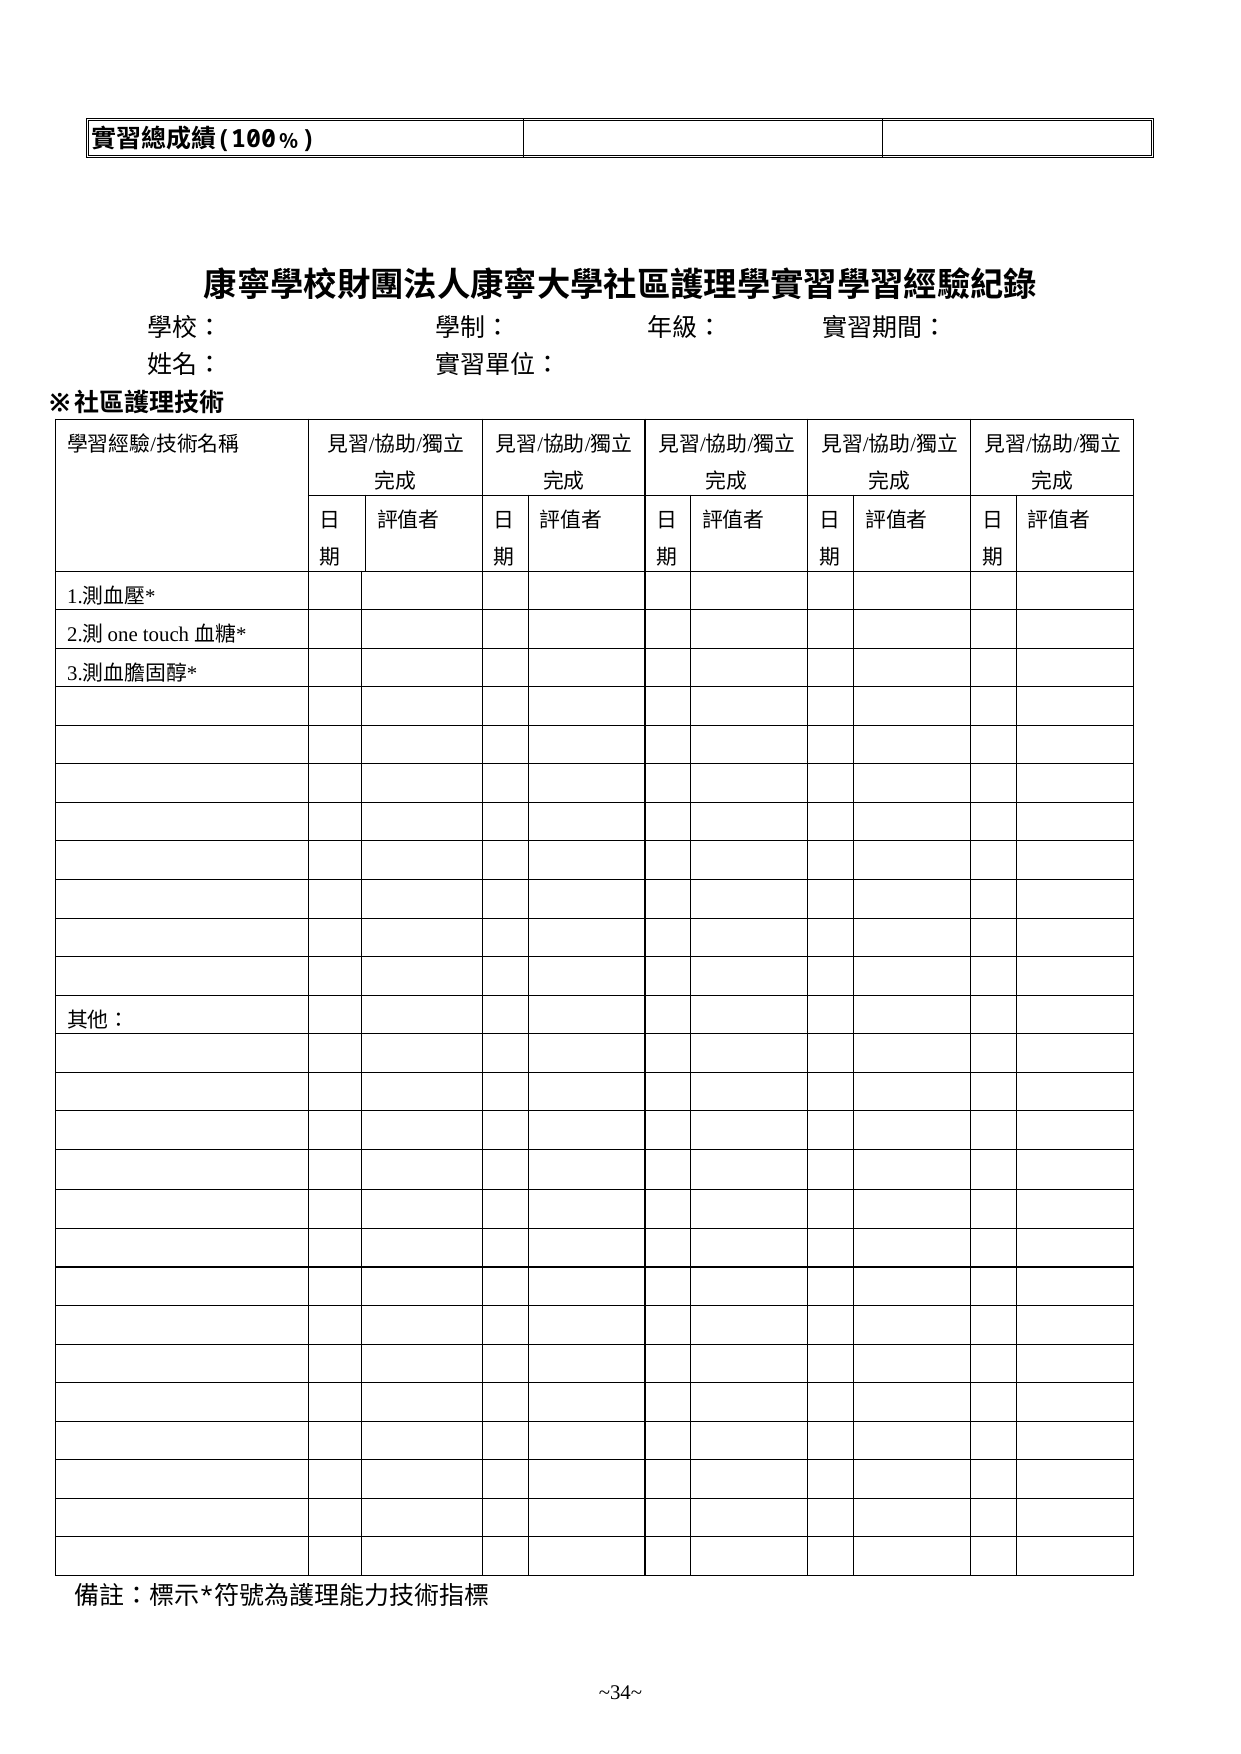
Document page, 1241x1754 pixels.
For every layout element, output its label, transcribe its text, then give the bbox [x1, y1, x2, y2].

table_cell [362, 880, 482, 917]
table_cell [362, 1034, 482, 1072]
table_cell [362, 610, 482, 648]
table_cell [309, 1268, 361, 1305]
table_cell 實習總成績(100﹪) [89, 121, 523, 154]
table_header 學習經驗/技術名稱 [56, 420, 308, 571]
table_cell [362, 1268, 482, 1305]
table_cell [483, 1537, 528, 1575]
table_cell [646, 649, 690, 686]
table_cell [56, 841, 308, 879]
table_cell [529, 957, 644, 994]
table_cell [1017, 1499, 1133, 1536]
table_cell [56, 1034, 308, 1072]
table_cell [1017, 1422, 1133, 1459]
table_cell [483, 1268, 528, 1305]
table_cell [971, 1499, 1016, 1536]
table_cell [483, 1190, 528, 1228]
table_cell [854, 1499, 970, 1536]
table_cell [483, 1499, 528, 1536]
text 姓名： 實習單位： [148, 343, 1092, 381]
table_cell [691, 1111, 807, 1149]
table_cell [309, 919, 361, 956]
table_cell [362, 1229, 482, 1266]
table_cell [971, 649, 1016, 686]
table_cell [854, 687, 970, 725]
table_cell [483, 880, 528, 917]
table_cell 日期 [971, 496, 1016, 571]
table_cell [1017, 1268, 1133, 1305]
table_cell [1017, 649, 1133, 686]
table_cell [971, 957, 1016, 994]
table_cell [808, 1383, 853, 1421]
table_cell [309, 1306, 361, 1343]
table_cell [646, 1383, 690, 1421]
table_cell [529, 572, 644, 609]
table_cell [691, 687, 807, 725]
table_cell [808, 726, 853, 763]
table_cell [309, 1229, 361, 1266]
table_cell [529, 803, 644, 840]
table_cell [1017, 803, 1133, 840]
table_cell [483, 957, 528, 994]
table_cell [529, 1345, 644, 1382]
table_cell [1017, 1150, 1133, 1189]
table_cell [529, 1499, 644, 1536]
table_cell [529, 764, 644, 802]
table_cell [483, 841, 528, 879]
table_cell [309, 1345, 361, 1382]
table_cell [808, 610, 853, 648]
table_cell [971, 1268, 1016, 1305]
table_cell [529, 1306, 644, 1343]
table_cell [56, 1268, 308, 1305]
table_cell [808, 1034, 853, 1072]
table_cell [483, 1073, 528, 1110]
table_cell [971, 1150, 1016, 1189]
table_cell [691, 726, 807, 763]
table_cell [362, 1111, 482, 1149]
table_cell [971, 880, 1016, 917]
table_cell 3.測血膽固醇* [56, 649, 308, 686]
table_cell [691, 803, 807, 840]
table_cell [691, 610, 807, 648]
table_cell 評值者 [366, 496, 482, 571]
table_cell [691, 996, 807, 1033]
table_cell [529, 841, 644, 879]
table_cell [362, 1345, 482, 1382]
table_cell [691, 1537, 807, 1575]
table_cell [56, 1190, 308, 1228]
table_cell [1017, 957, 1133, 994]
table_cell [808, 841, 853, 879]
table_cell [529, 1150, 644, 1189]
table_cell [483, 1306, 528, 1343]
table_cell [56, 1345, 308, 1382]
table_cell [691, 1150, 807, 1189]
table_cell [309, 726, 361, 763]
table_cell [971, 726, 1016, 763]
table_cell [529, 1073, 644, 1110]
table_cell [483, 726, 528, 763]
table_cell [56, 880, 308, 917]
table_cell [854, 919, 970, 956]
table_cell [646, 1150, 690, 1189]
table_cell [854, 1268, 970, 1305]
table_cell [646, 1306, 690, 1343]
table_cell [808, 803, 853, 840]
table_cell [808, 1537, 853, 1575]
table_cell [529, 1190, 644, 1228]
table_cell [646, 1499, 690, 1536]
table_cell [646, 880, 690, 917]
text ※社區護理技術 [44, 381, 1092, 418]
table_cell [56, 1422, 308, 1459]
table_cell [691, 1422, 807, 1459]
table_cell [808, 1229, 853, 1266]
table_cell [808, 1190, 853, 1228]
table_cell [362, 1460, 482, 1498]
table_cell [309, 1190, 361, 1228]
table_cell [1017, 1537, 1133, 1575]
table_cell [646, 1111, 690, 1149]
table_header 見習/協助/獨立完成 [971, 420, 1133, 494]
table_cell [646, 726, 690, 763]
table_cell [971, 1537, 1016, 1575]
table_cell [362, 957, 482, 994]
table_cell [529, 610, 644, 648]
table_cell [483, 919, 528, 956]
table_cell [971, 841, 1016, 879]
table_cell [529, 1460, 644, 1498]
table_cell [808, 1111, 853, 1149]
table_cell [309, 1073, 361, 1110]
table_cell [808, 919, 853, 956]
table_cell [56, 919, 308, 956]
table_cell [854, 1229, 970, 1266]
table_cell [56, 1537, 308, 1575]
table_cell [362, 919, 482, 956]
table_cell [971, 919, 1016, 956]
table_cell [646, 841, 690, 879]
table_cell [854, 1073, 970, 1110]
table_cell [646, 610, 690, 648]
table_cell [971, 687, 1016, 725]
table_cell [971, 572, 1016, 609]
table_cell [971, 803, 1016, 840]
table_cell [362, 996, 482, 1033]
table_cell [854, 880, 970, 917]
table_cell [362, 1499, 482, 1536]
table_cell [56, 1150, 308, 1189]
table_cell [691, 1383, 807, 1421]
table_cell [309, 957, 361, 994]
table_cell [529, 1229, 644, 1266]
table_cell [1017, 1034, 1133, 1072]
table_cell 日期 [646, 496, 690, 571]
table_cell [808, 1268, 853, 1305]
table_cell [524, 121, 882, 154]
table_cell [483, 1383, 528, 1421]
table_cell 日期 [309, 496, 365, 571]
table_cell [309, 841, 361, 879]
table_cell [483, 1111, 528, 1149]
table_cell [529, 1034, 644, 1072]
table_cell [56, 1111, 308, 1149]
table_cell [854, 841, 970, 879]
table_cell [808, 1150, 853, 1189]
text 康寧學校財團法人康寧大學社區護理學實習學習經驗紀錄 [148, 258, 1092, 306]
table_cell [309, 687, 361, 725]
table_cell [1017, 880, 1133, 917]
table_cell [56, 1306, 308, 1343]
table_cell [56, 1073, 308, 1110]
table_cell [483, 1460, 528, 1498]
table_cell [1017, 841, 1133, 879]
table_cell [691, 1073, 807, 1110]
table_cell 2.測one touch 血糖* [56, 610, 308, 648]
table_cell [854, 1150, 970, 1189]
table_cell [483, 1345, 528, 1382]
table_cell [362, 649, 482, 686]
table_cell [646, 1345, 690, 1382]
table_cell [691, 919, 807, 956]
table_cell [529, 996, 644, 1033]
table_cell [691, 764, 807, 802]
table_cell [691, 1268, 807, 1305]
table_cell [971, 1422, 1016, 1459]
table_cell [808, 996, 853, 1033]
table_cell [646, 1422, 690, 1459]
table_cell [1017, 1306, 1133, 1343]
table_cell [56, 726, 308, 763]
table_cell [691, 1306, 807, 1343]
table_cell [362, 1073, 482, 1110]
table_cell 1.測血壓* [56, 572, 308, 609]
table_cell [691, 649, 807, 686]
table_cell [1017, 1190, 1133, 1228]
table_cell [854, 1034, 970, 1072]
table_cell [309, 1034, 361, 1072]
table_cell [362, 764, 482, 802]
table_cell [309, 1111, 361, 1149]
table_cell [483, 996, 528, 1033]
table_cell [691, 1499, 807, 1536]
table_cell 評值者 [854, 496, 970, 571]
table_cell [646, 803, 690, 840]
table_cell [483, 764, 528, 802]
table_cell [854, 649, 970, 686]
table_cell [1017, 996, 1133, 1033]
table_cell [529, 1268, 644, 1305]
table_cell [529, 687, 644, 725]
table_cell [854, 1306, 970, 1343]
table_cell [1017, 1073, 1133, 1110]
table_cell [1017, 687, 1133, 725]
table_cell [691, 1460, 807, 1498]
table_cell [971, 1111, 1016, 1149]
table_cell [646, 1034, 690, 1072]
table_cell [1017, 610, 1133, 648]
table_cell [362, 1383, 482, 1421]
table_cell [529, 649, 644, 686]
table_cell [854, 1422, 970, 1459]
table_cell 日期 [483, 496, 528, 571]
table_cell [854, 1383, 970, 1421]
table_cell [808, 1460, 853, 1498]
table_cell [1017, 1111, 1133, 1149]
table_cell [483, 610, 528, 648]
table_cell [56, 764, 308, 802]
table_cell [854, 572, 970, 609]
table_cell [691, 1190, 807, 1228]
table_cell [808, 1073, 853, 1110]
table_cell [691, 957, 807, 994]
table_cell [483, 1150, 528, 1189]
table_cell [483, 1422, 528, 1459]
text 備註：標示*符號為護理能力技術指標 [74, 1576, 1092, 1612]
table_cell [646, 1537, 690, 1575]
table_cell [854, 996, 970, 1033]
table_cell [646, 687, 690, 725]
table_cell [883, 121, 1151, 154]
table_cell [362, 572, 482, 609]
table_cell [483, 572, 528, 609]
table_cell [646, 996, 690, 1033]
table_cell [691, 880, 807, 917]
table_cell [56, 957, 308, 994]
table_cell [1017, 764, 1133, 802]
table_cell [309, 1537, 361, 1575]
table_cell [529, 880, 644, 917]
table_cell [362, 726, 482, 763]
table_cell [646, 919, 690, 956]
table_cell [362, 841, 482, 879]
text 學校： 學制： 年級： 實習期間： [148, 306, 1092, 343]
table_cell [691, 1034, 807, 1072]
table_cell [309, 1499, 361, 1536]
table_cell [483, 687, 528, 725]
table_cell [646, 1073, 690, 1110]
table_cell [854, 1190, 970, 1228]
table_cell [483, 1034, 528, 1072]
table_cell [808, 649, 853, 686]
table_cell [362, 1306, 482, 1343]
table_cell [646, 1229, 690, 1266]
table_header 見習/協助/獨立完成 [483, 420, 644, 494]
table_cell 評值者 [529, 496, 644, 571]
table_cell [56, 1499, 308, 1536]
table_cell [808, 957, 853, 994]
table_cell [808, 1345, 853, 1382]
table_cell [309, 1383, 361, 1421]
table_cell [971, 1345, 1016, 1382]
table_cell [309, 1150, 361, 1189]
table_cell [309, 1460, 361, 1498]
table_cell [483, 1229, 528, 1266]
table_cell [309, 572, 361, 609]
table_cell [854, 610, 970, 648]
table_cell [808, 880, 853, 917]
table_cell [646, 1190, 690, 1228]
table_cell [362, 687, 482, 725]
table_cell [808, 1422, 853, 1459]
table_cell [1017, 572, 1133, 609]
table_cell [362, 1190, 482, 1228]
table_cell [971, 1229, 1016, 1266]
table_cell [1017, 726, 1133, 763]
table_cell 日期 [808, 496, 853, 571]
table_cell [854, 1345, 970, 1382]
table_cell [362, 1150, 482, 1189]
table_cell [529, 1537, 644, 1575]
table_cell [971, 764, 1016, 802]
table_cell [971, 1306, 1016, 1343]
table_cell [971, 1383, 1016, 1421]
table_cell [529, 726, 644, 763]
table_cell [483, 649, 528, 686]
table_cell [854, 803, 970, 840]
table_cell [971, 610, 1016, 648]
table_cell [529, 1111, 644, 1149]
table_cell [971, 1034, 1016, 1072]
table_cell [309, 649, 361, 686]
table_cell [309, 610, 361, 648]
table_header 見習/協助/獨立完成 [309, 420, 482, 494]
table_cell [646, 764, 690, 802]
table_cell [854, 957, 970, 994]
table_header 見習/協助/獨立完成 [808, 420, 970, 494]
table_cell [56, 1460, 308, 1498]
table_cell [56, 1383, 308, 1421]
table_cell [854, 1537, 970, 1575]
table_cell [854, 1111, 970, 1149]
table_cell [1017, 1345, 1133, 1382]
table_cell [646, 957, 690, 994]
table_cell [691, 1229, 807, 1266]
table_cell [854, 764, 970, 802]
table_cell [1017, 1383, 1133, 1421]
table_cell [362, 1537, 482, 1575]
table_cell [854, 726, 970, 763]
table_cell [691, 841, 807, 879]
table_cell [529, 1422, 644, 1459]
table_cell [56, 1229, 308, 1266]
table_cell [309, 803, 361, 840]
table_cell [808, 1306, 853, 1343]
table_cell [56, 803, 308, 840]
table_cell [691, 1345, 807, 1382]
table_cell 其他： [56, 996, 308, 1033]
table_cell [362, 803, 482, 840]
table_cell [309, 764, 361, 802]
table_cell [309, 1422, 361, 1459]
table_cell [483, 803, 528, 840]
table_cell [691, 572, 807, 609]
table_cell [646, 1460, 690, 1498]
table_cell [309, 880, 361, 917]
table_cell [971, 1073, 1016, 1110]
table_cell [854, 1460, 970, 1498]
table_cell [971, 1460, 1016, 1498]
table_cell [529, 1383, 644, 1421]
table_cell [362, 1422, 482, 1459]
table_header 見習/協助/獨立完成 [646, 420, 807, 494]
table_cell [808, 687, 853, 725]
table_cell [808, 764, 853, 802]
table_cell [1017, 1229, 1133, 1266]
table_cell [971, 996, 1016, 1033]
table_cell [808, 1499, 853, 1536]
table_cell 評值者 [1017, 496, 1133, 571]
table_cell [1017, 1460, 1133, 1498]
table_cell [971, 1190, 1016, 1228]
table_cell [309, 996, 361, 1033]
table_cell [646, 572, 690, 609]
table_cell [808, 572, 853, 609]
table_cell [646, 1268, 690, 1305]
table_cell [529, 919, 644, 956]
table_cell [56, 687, 308, 725]
table_cell [1017, 919, 1133, 956]
table_cell 評值者 [691, 496, 807, 571]
